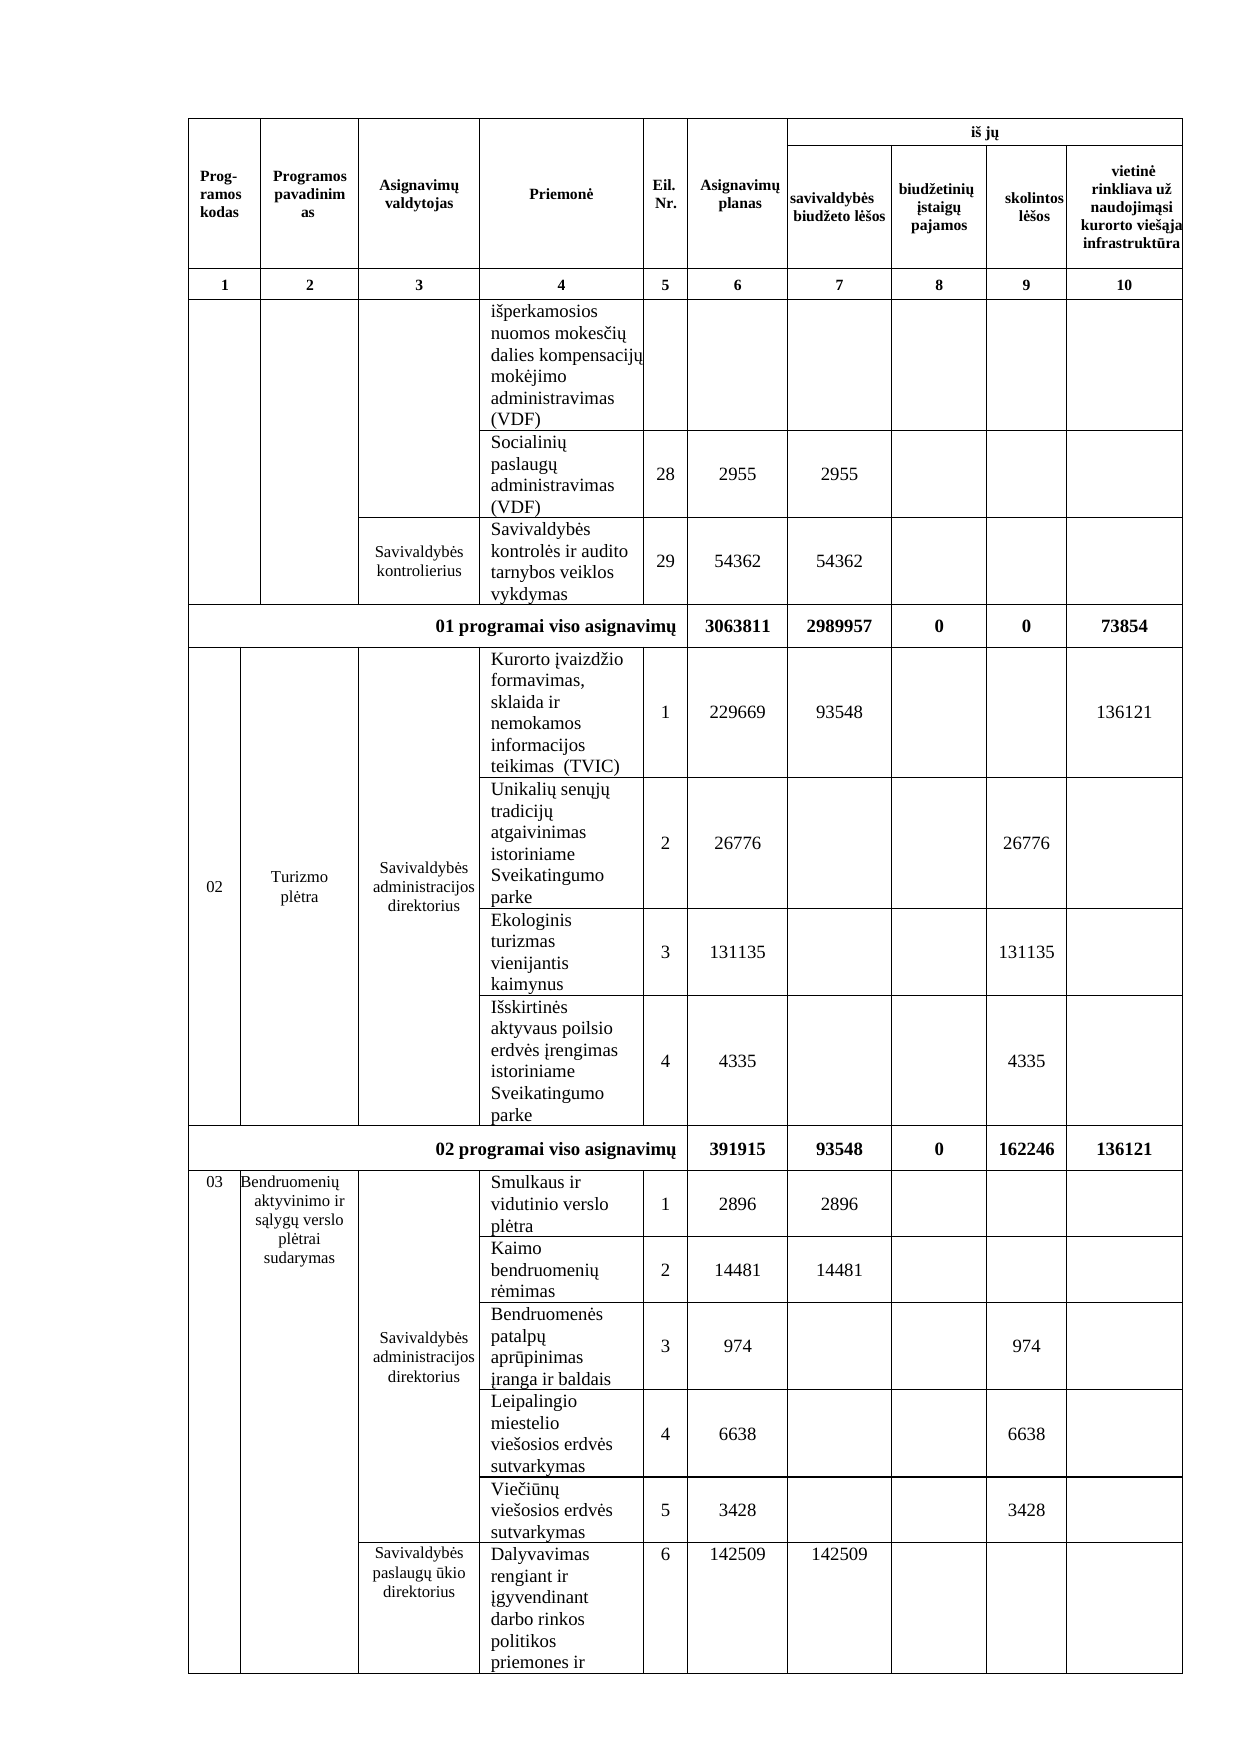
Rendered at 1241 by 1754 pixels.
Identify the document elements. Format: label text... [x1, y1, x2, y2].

table_cell [987, 300, 1066, 430]
table_cell 03 [189, 1171, 240, 1673]
table_cell Ekologinis turizmas vienijantis kaimynus [480, 909, 643, 995]
table_cell 974 [987, 1303, 1066, 1389]
table_cell biudžetinių įstaigų pajamos [892, 146, 986, 268]
table_cell [987, 518, 1066, 604]
table_cell Savivaldybės kontrolierius [359, 518, 479, 604]
table_cell [1067, 778, 1182, 907]
table_cell 54362 [788, 518, 891, 604]
table_cell [788, 1390, 891, 1476]
table_cell 93548 [788, 1126, 891, 1170]
table_cell 2955 [688, 431, 787, 517]
table_cell 5 [644, 1478, 687, 1542]
table_cell [788, 778, 891, 907]
table_cell 0 [987, 605, 1066, 647]
table_cell 3063811 [688, 605, 787, 647]
table_cell [892, 1171, 986, 1236]
table_cell [1067, 431, 1182, 517]
table_cell 01 programai viso asignavimų [189, 605, 687, 647]
table_cell [892, 648, 986, 777]
table_cell 4 [480, 269, 643, 299]
table_cell 3428 [987, 1478, 1066, 1542]
table_cell Viečiūnų viešosios erdvės sutvarkymas [480, 1478, 643, 1542]
table_cell Bendruomenių aktyvinimo ir sąlygų verslo plėtrai sudarymas [241, 1171, 358, 1673]
table_cell [788, 1303, 891, 1389]
table_cell 3 [359, 269, 479, 299]
table_cell [892, 431, 986, 517]
table_cell 1 [644, 1171, 687, 1236]
table_header Eil. Nr. [644, 119, 687, 268]
table_cell [788, 909, 891, 995]
table_cell [987, 1237, 1066, 1302]
table_cell Bendruomenės patalpų aprūpinimas įranga ir baldais [480, 1303, 643, 1389]
table_cell 391915 [688, 1126, 787, 1170]
table_cell 6 [688, 269, 787, 299]
table_cell [987, 431, 1066, 517]
table_cell Leipalingio miestelio viešosios erdvės sutvarkymas [480, 1390, 643, 1476]
table_cell [1067, 996, 1182, 1125]
table_cell [1067, 518, 1182, 604]
table_header Prog-ramos kodas [189, 119, 260, 268]
table_cell 2896 [688, 1171, 787, 1236]
table_cell [892, 1390, 986, 1476]
table_cell [644, 300, 687, 430]
table_cell 9 [987, 269, 1066, 299]
table_cell 2955 [788, 431, 891, 517]
table_cell [987, 1543, 1066, 1673]
table_cell 142509 [688, 1543, 787, 1673]
table_cell [892, 1543, 986, 1673]
table_cell [359, 300, 479, 517]
table_cell 26776 [688, 778, 787, 907]
table_cell 28 [644, 431, 687, 517]
table_cell 0 [892, 1126, 986, 1170]
table_cell 974 [688, 1303, 787, 1389]
table_cell 4335 [688, 996, 787, 1125]
table_cell [987, 648, 1066, 777]
table_cell 93548 [788, 648, 891, 777]
table_cell išperkamosios nuomos mokesčių dalies kompensacijų mokėjimo administravimas (VDF) [480, 300, 643, 430]
table_cell [892, 1478, 986, 1542]
table_cell 6638 [987, 1390, 1066, 1476]
table_cell skolintos lėšos [987, 146, 1066, 268]
table_cell 6638 [688, 1390, 787, 1476]
table_cell 73854 [1067, 605, 1182, 647]
table_cell 162246 [987, 1126, 1066, 1170]
table_header Priemonė [480, 119, 643, 268]
table_cell [987, 1171, 1066, 1236]
table_cell Dalyvavimas rengiant ir įgyvendinant darbo rinkos politikos priemones ir [480, 1543, 643, 1673]
table_cell [788, 1478, 891, 1542]
table_header Asignavimų valdytojas [359, 119, 479, 268]
table_cell 136121 [1067, 1126, 1182, 1170]
table_cell 14481 [788, 1237, 891, 1302]
table_cell 29 [644, 518, 687, 604]
table_cell 02 programai viso asignavimų [189, 1126, 687, 1170]
table_cell 2 [644, 1237, 687, 1302]
table_cell 229669 [688, 648, 787, 777]
table_cell [892, 996, 986, 1125]
table_cell [1067, 1543, 1182, 1673]
table_cell [261, 300, 358, 604]
table_cell [1067, 1171, 1182, 1236]
table_cell Kurorto įvaizdžio formavimas, sklaida ir nemokamos informacijos teikimas (TVIC) [480, 648, 643, 777]
table_cell 131135 [688, 909, 787, 995]
table_cell Kaimo bendruomenių rėmimas [480, 1237, 643, 1302]
table_cell [892, 300, 986, 430]
table_cell 10 [1067, 269, 1182, 299]
table_cell [1067, 909, 1182, 995]
table_cell 4 [644, 1390, 687, 1476]
table_cell [788, 996, 891, 1125]
table_cell [892, 1303, 986, 1389]
table_cell Savivaldybės administracijos direktorius [359, 648, 479, 1125]
table_header Asignavimų planas [688, 119, 787, 268]
table_cell 54362 [688, 518, 787, 604]
table_header iš jų [788, 119, 1182, 145]
table_cell 2989957 [788, 605, 891, 647]
table_cell Savivaldybės kontrolės ir audito tarnybos veiklos vykdymas [480, 518, 643, 604]
table_cell 142509 [788, 1543, 891, 1673]
table_cell 3 [644, 909, 687, 995]
table_cell 5 [644, 269, 687, 299]
table_cell 14481 [688, 1237, 787, 1302]
table_cell 02 [189, 648, 240, 1125]
table_cell Socialinių paslaugų administravimas (VDF) [480, 431, 643, 517]
table_cell [892, 1237, 986, 1302]
table_cell [1067, 1478, 1182, 1542]
table_cell Unikalių senųjų tradicijų atgaivinimas istoriniame Sveikatingumo parke [480, 778, 643, 907]
table_cell [1067, 1390, 1182, 1476]
table_header Programos pavadinimas [261, 119, 358, 268]
table_cell 2 [644, 778, 687, 907]
table_cell [788, 300, 891, 430]
table_cell 131135 [987, 909, 1066, 995]
table_cell [189, 300, 260, 604]
table_cell [892, 778, 986, 907]
table_cell Savivaldybės paslaugų ūkio direktorius [359, 1543, 479, 1673]
table_cell [1067, 300, 1182, 430]
table_cell 8 [892, 269, 986, 299]
table_cell 6 [644, 1543, 687, 1673]
table_cell [892, 909, 986, 995]
table_cell [892, 518, 986, 604]
table_cell 2 [261, 269, 358, 299]
table_cell Išskirtinės aktyvaus poilsio erdvės įrengimas istoriniame Sveikatingumo parke [480, 996, 643, 1125]
table_cell 1 [189, 269, 260, 299]
table_cell Savivaldybės administracijos direktorius [359, 1171, 479, 1542]
table_cell 7 [788, 269, 891, 299]
table_cell [1067, 1303, 1182, 1389]
table_cell 136121 [1067, 648, 1182, 777]
table_cell [688, 300, 787, 430]
table_cell Smulkaus ir vidutinio verslo plėtra [480, 1171, 643, 1236]
table_cell 2896 [788, 1171, 891, 1236]
table_cell 0 [892, 605, 986, 647]
table_cell 1 [644, 648, 687, 777]
table_cell 4335 [987, 996, 1066, 1125]
table_cell 4 [644, 996, 687, 1125]
table_cell vietinė rinkliava už naudojimąsi kurorto viešąja infrastruktūra [1067, 146, 1182, 268]
table_cell 3428 [688, 1478, 787, 1542]
table_cell savivaldybės biudžeto lėšos [788, 146, 891, 268]
table_cell Turizmo plėtra [241, 648, 358, 1125]
table_cell 26776 [987, 778, 1066, 907]
table_cell 3 [644, 1303, 687, 1389]
table_cell [1067, 1237, 1182, 1302]
